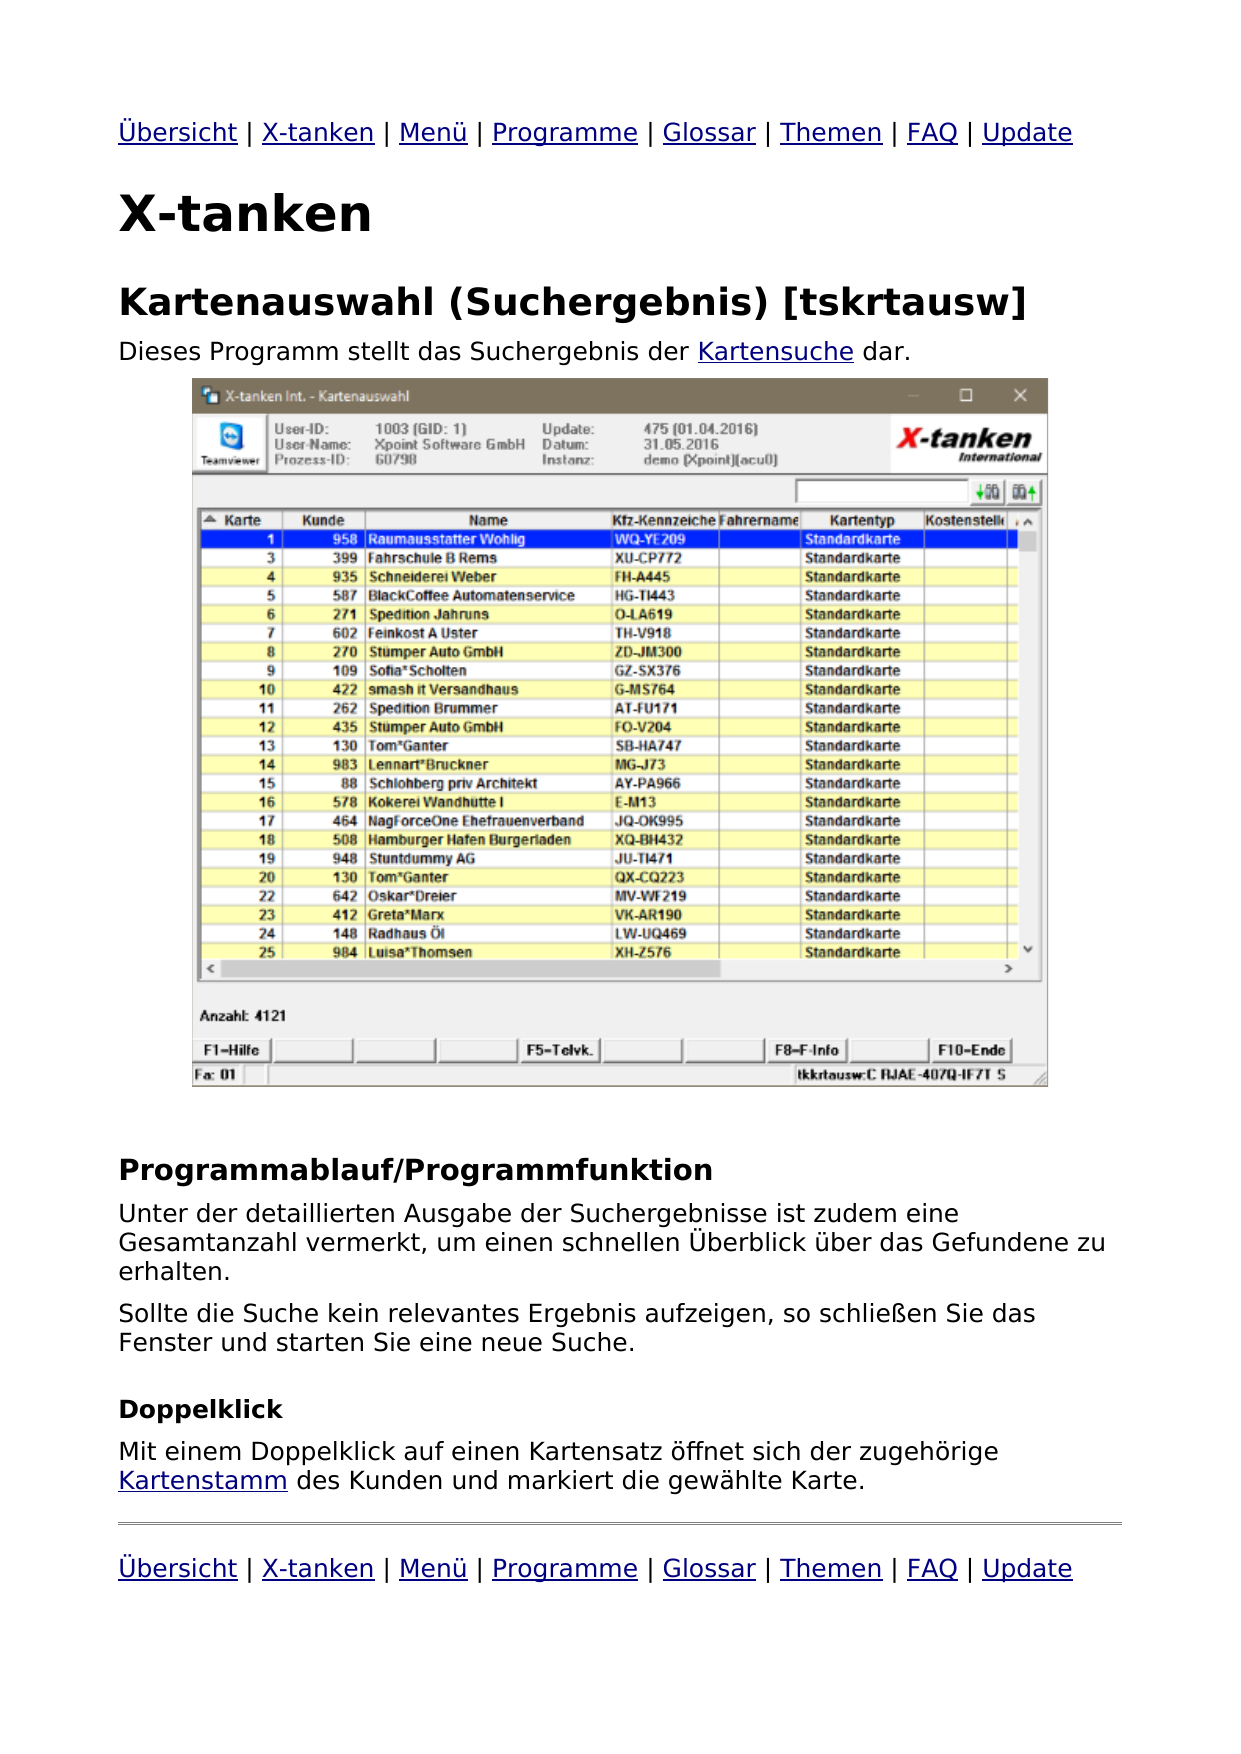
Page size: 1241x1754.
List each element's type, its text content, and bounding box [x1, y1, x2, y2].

text Unter der detaillierten Ausgabe der Suchergebnisse ist zudem eine Gesamtanzahl vermerkt, um einen schnellen Überblick über das Gefundene zu erhalten. [118, 1199, 1122, 1287]
subtitle Doppelklick [118, 1395, 1122, 1424]
subtitle Programmablauf/Programmfunktion [118, 1153, 1122, 1187]
text Sollte die Suche kein relevantes Ergebnis aufzeigen, so schließen Sie das Fenster und starten Sie eine neue Suche. [118, 1299, 1122, 1358]
text Mit einem Doppelklick auf einen Kartensatz öffnet sich der zugehörige Kartenstamm des Kunden und markiert die gewählte Karte. [118, 1437, 1122, 1495]
text Übersicht | X-tanken | Menü | Programme | Glossar | Themen | FAQ | Update [118, 118, 1122, 147]
subtitle X-tanken [118, 185, 1122, 243]
text Übersicht | X-tanken | Menü | Programme | Glossar | Themen | FAQ | Update [118, 1554, 1122, 1583]
subtitle Kartenauswahl (Suchergebnis) [tskrtausw] [118, 281, 1122, 324]
text Dieses Programm stellt das Suchergebnis der Kartensuche dar. [118, 337, 1122, 366]
picture [192, 378, 1049, 1087]
